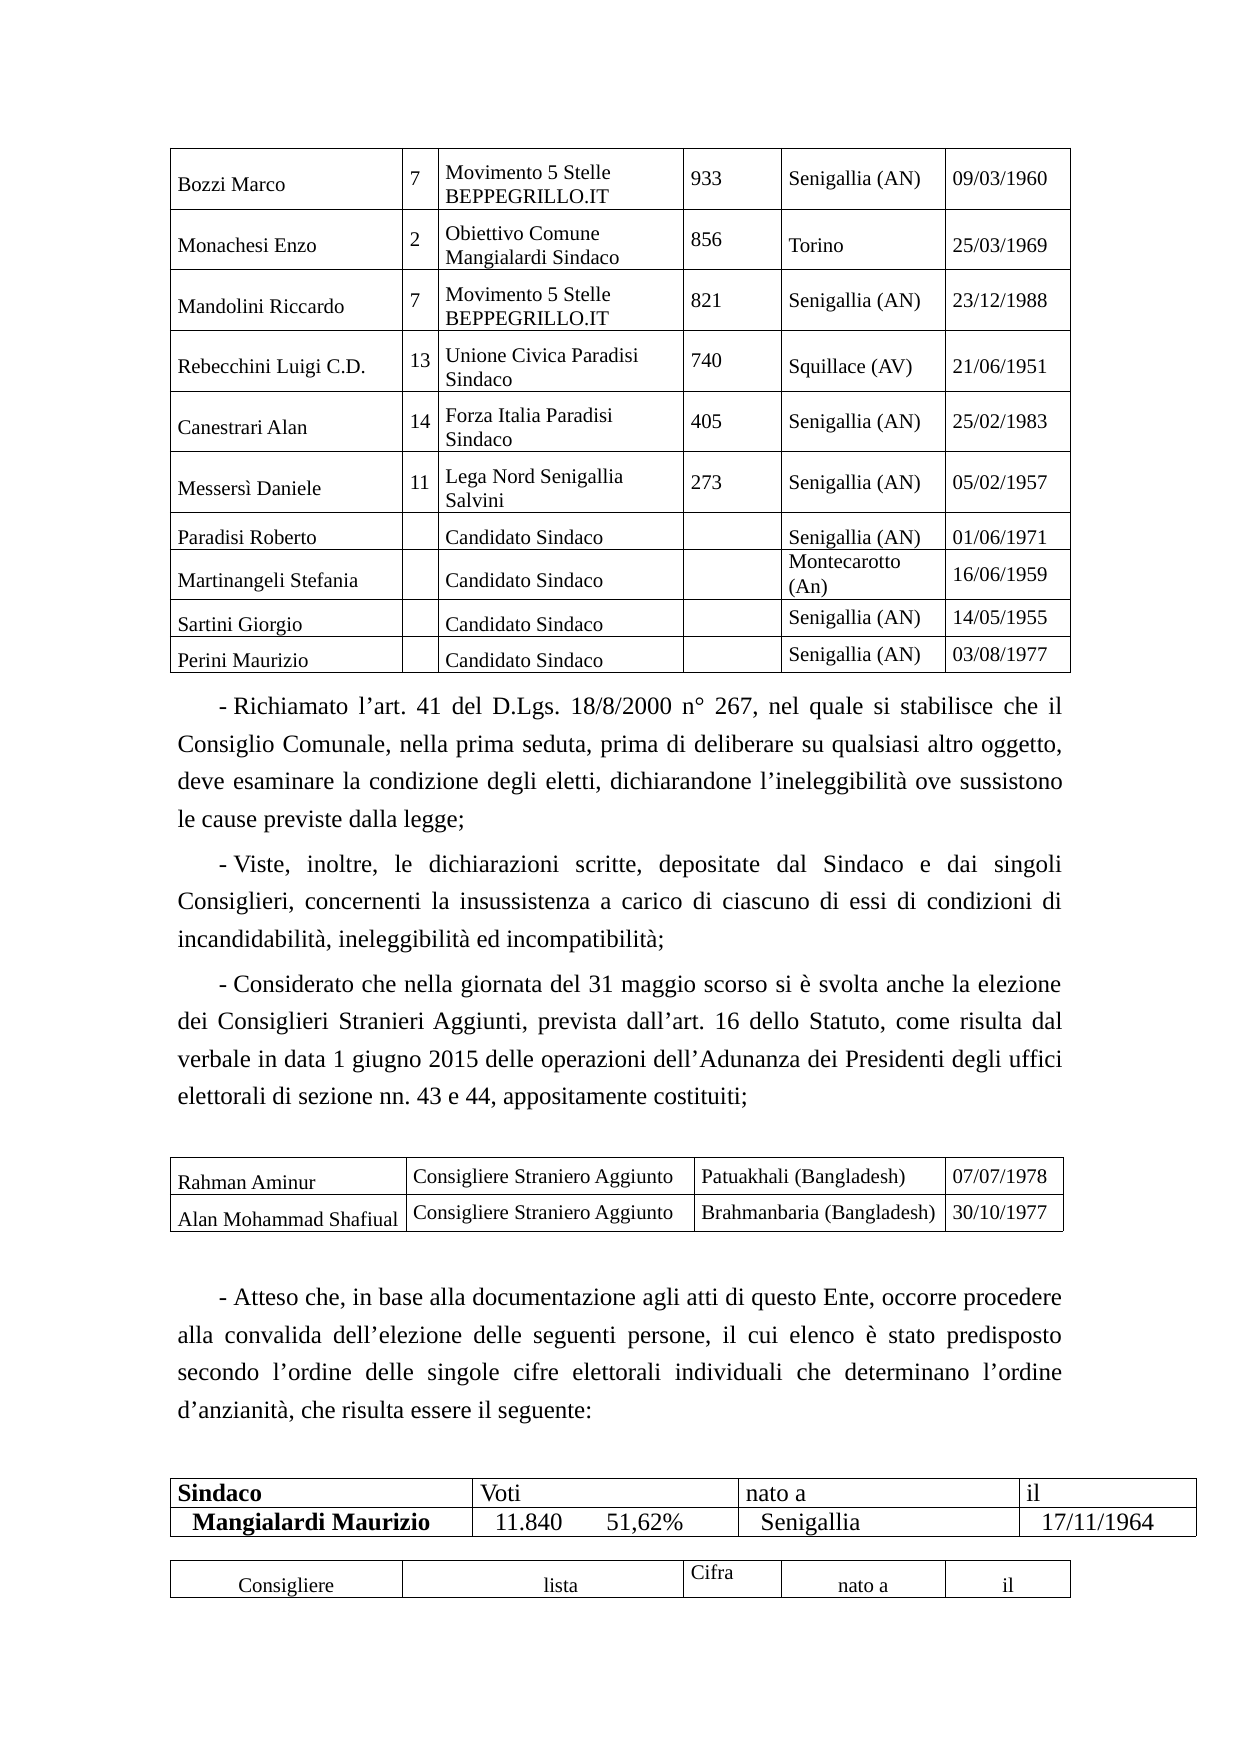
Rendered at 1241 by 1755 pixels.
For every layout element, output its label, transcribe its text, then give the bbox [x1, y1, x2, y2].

table_cell 17/11/1964 [1020, 1508, 1196, 1536]
table_cell [403, 513, 438, 549]
table_cell Messersì Daniele [171, 452, 402, 512]
table_cell [684, 513, 781, 549]
table_cell Candidato Sindaco [439, 513, 683, 549]
table_cell 933 [684, 149, 781, 208]
table_header Patuakhali (Bangladesh) [695, 1158, 945, 1194]
table_cell Consigliere Straniero Aggiunto [407, 1195, 694, 1231]
table_cell 09/03/1960 [946, 149, 1070, 208]
table_cell Perini Maurizio [171, 637, 402, 672]
text - Atteso che, in base alla documentazione agli atti di questo Ente, occorre procedere alla convalida dell’elezione delle seguenti persone, il cui elenco è stato predisposto secondo l’ordine delle singole cifre elettorali individuali che determinano l’ordine d’anzianità, che risulta essere il seguente: [177, 1276, 1063, 1426]
table_cell Montecarotto (An) [782, 550, 945, 599]
table_cell 23/12/1988 [946, 270, 1070, 330]
table_cell 11 [403, 452, 438, 512]
table_cell Forza Italia Paradisi Sindaco [439, 392, 683, 451]
table_cell Brahmanbaria (Bangladesh) [695, 1195, 945, 1231]
table_cell [403, 600, 438, 636]
table_cell [684, 600, 781, 636]
table_cell 14/05/1955 [946, 600, 1070, 636]
table_cell 7 [403, 149, 438, 208]
table_cell 2 [403, 210, 438, 269]
table_cell Bozzi Marco [171, 149, 402, 208]
table_cell Movimento 5 Stelle BEPPEGRILLO.IT [439, 270, 683, 330]
table_cell Movimento 5 Stelle BEPPEGRILLO.IT [439, 149, 683, 208]
table_cell Torino [782, 210, 945, 269]
table_cell 01/06/1971 [946, 513, 1070, 549]
table_header Cifra [684, 1561, 781, 1597]
table_cell 856 [684, 210, 781, 269]
table_cell 405 [684, 392, 781, 451]
table_header nato a [782, 1561, 945, 1597]
table_cell Obiettivo Comune Mangialardi Sindaco [439, 210, 683, 269]
table_cell Senigallia (AN) [782, 513, 945, 549]
table_header Consigliere Straniero Aggiunto [407, 1158, 694, 1194]
table_cell Candidato Sindaco [439, 600, 683, 636]
table_cell Senigallia (AN) [782, 270, 945, 330]
table_cell [403, 550, 438, 599]
table_cell 740 [684, 331, 781, 391]
table_cell Senigallia (AN) [782, 600, 945, 636]
table_cell Candidato Sindaco [439, 550, 683, 599]
table_cell Senigallia [739, 1508, 1019, 1536]
table_cell 03/08/1977 [946, 637, 1070, 672]
table_header Rahman Aminur [171, 1158, 406, 1194]
table_cell [403, 637, 438, 672]
table_cell 11.840 51,62% [473, 1508, 738, 1536]
table_header il [946, 1561, 1070, 1597]
table_cell Rebecchini Luigi C.D. [171, 331, 402, 391]
table_cell 13 [403, 331, 438, 391]
table_header Voti [473, 1479, 738, 1507]
table_cell 7 [403, 270, 438, 330]
table_cell Mangialardi Maurizio [171, 1508, 472, 1536]
table_header nato a [739, 1479, 1019, 1507]
table_cell 25/03/1969 [946, 210, 1070, 269]
table_cell Alan Mohammad Shafiual [171, 1195, 406, 1231]
table_cell [684, 637, 781, 672]
table_cell Monachesi Enzo [171, 210, 402, 269]
table_cell 30/10/1977 [946, 1195, 1063, 1231]
table_cell Candidato Sindaco [439, 637, 683, 672]
text - Richiamato l’art. 41 del D.Lgs. 18/8/2000 n° 267, nel quale si stabilisce che il Consiglio Comunale, nella prima seduta, prima di deliberare su qualsiasi altro oggetto, deve esaminare la condizione degli eletti, dichiarandone l’ineleggibilità ove sussistono le cause previste dalla legge; [177, 685, 1063, 835]
table_cell Canestrari Alan [171, 392, 402, 451]
table_cell Unione Civica Paradisi Sindaco [439, 331, 683, 391]
table_cell 25/02/1983 [946, 392, 1070, 451]
table_cell Senigallia (AN) [782, 392, 945, 451]
text - Viste, inoltre, le dichiarazioni scritte, depositate dal Sindaco e dai singoli Consiglieri, concernenti la insussistenza a carico di ciascuno di essi di condizioni di incandidabilità, ineleggibilità ed incompatibilità; [177, 842, 1063, 955]
table_header 07/07/1978 [946, 1158, 1063, 1194]
table_cell Sartini Giorgio [171, 600, 402, 636]
table_cell [684, 550, 781, 599]
table_cell 14 [403, 392, 438, 451]
table_cell 16/06/1959 [946, 550, 1070, 599]
table_cell 273 [684, 452, 781, 512]
table_cell Senigallia (AN) [782, 637, 945, 672]
table_cell Martinangeli Stefania [171, 550, 402, 599]
table_header Consigliere [171, 1561, 402, 1597]
table_cell Paradisi Roberto [171, 513, 402, 549]
table_cell Squillace (AV) [782, 331, 945, 391]
table_cell Lega Nord Senigallia Salvini [439, 452, 683, 512]
table_header il [1020, 1479, 1196, 1507]
table_cell Senigallia (AN) [782, 149, 945, 208]
table_header lista [438, 1561, 683, 1597]
table_cell 821 [684, 270, 781, 330]
table_cell 21/06/1951 [946, 331, 1070, 391]
table_cell 05/02/1957 [946, 452, 1070, 512]
text - Considerato che nella giornata del 31 maggio scorso si è svolta anche la elezione dei Consiglieri Stranieri Aggiunti, prevista dall’art. 16 dello Statuto, come risulta dal verbale in data 1 giugno 2015 delle operazioni dell’Adunanza dei Presidenti degli uffici elettorali di sezione nn. 43 e 44, appositamente costituiti; [177, 962, 1063, 1112]
table_header [403, 1561, 438, 1597]
table_cell Senigallia (AN) [782, 452, 945, 512]
table_cell Mandolini Riccardo [171, 270, 402, 330]
table_header Sindaco [171, 1479, 472, 1507]
